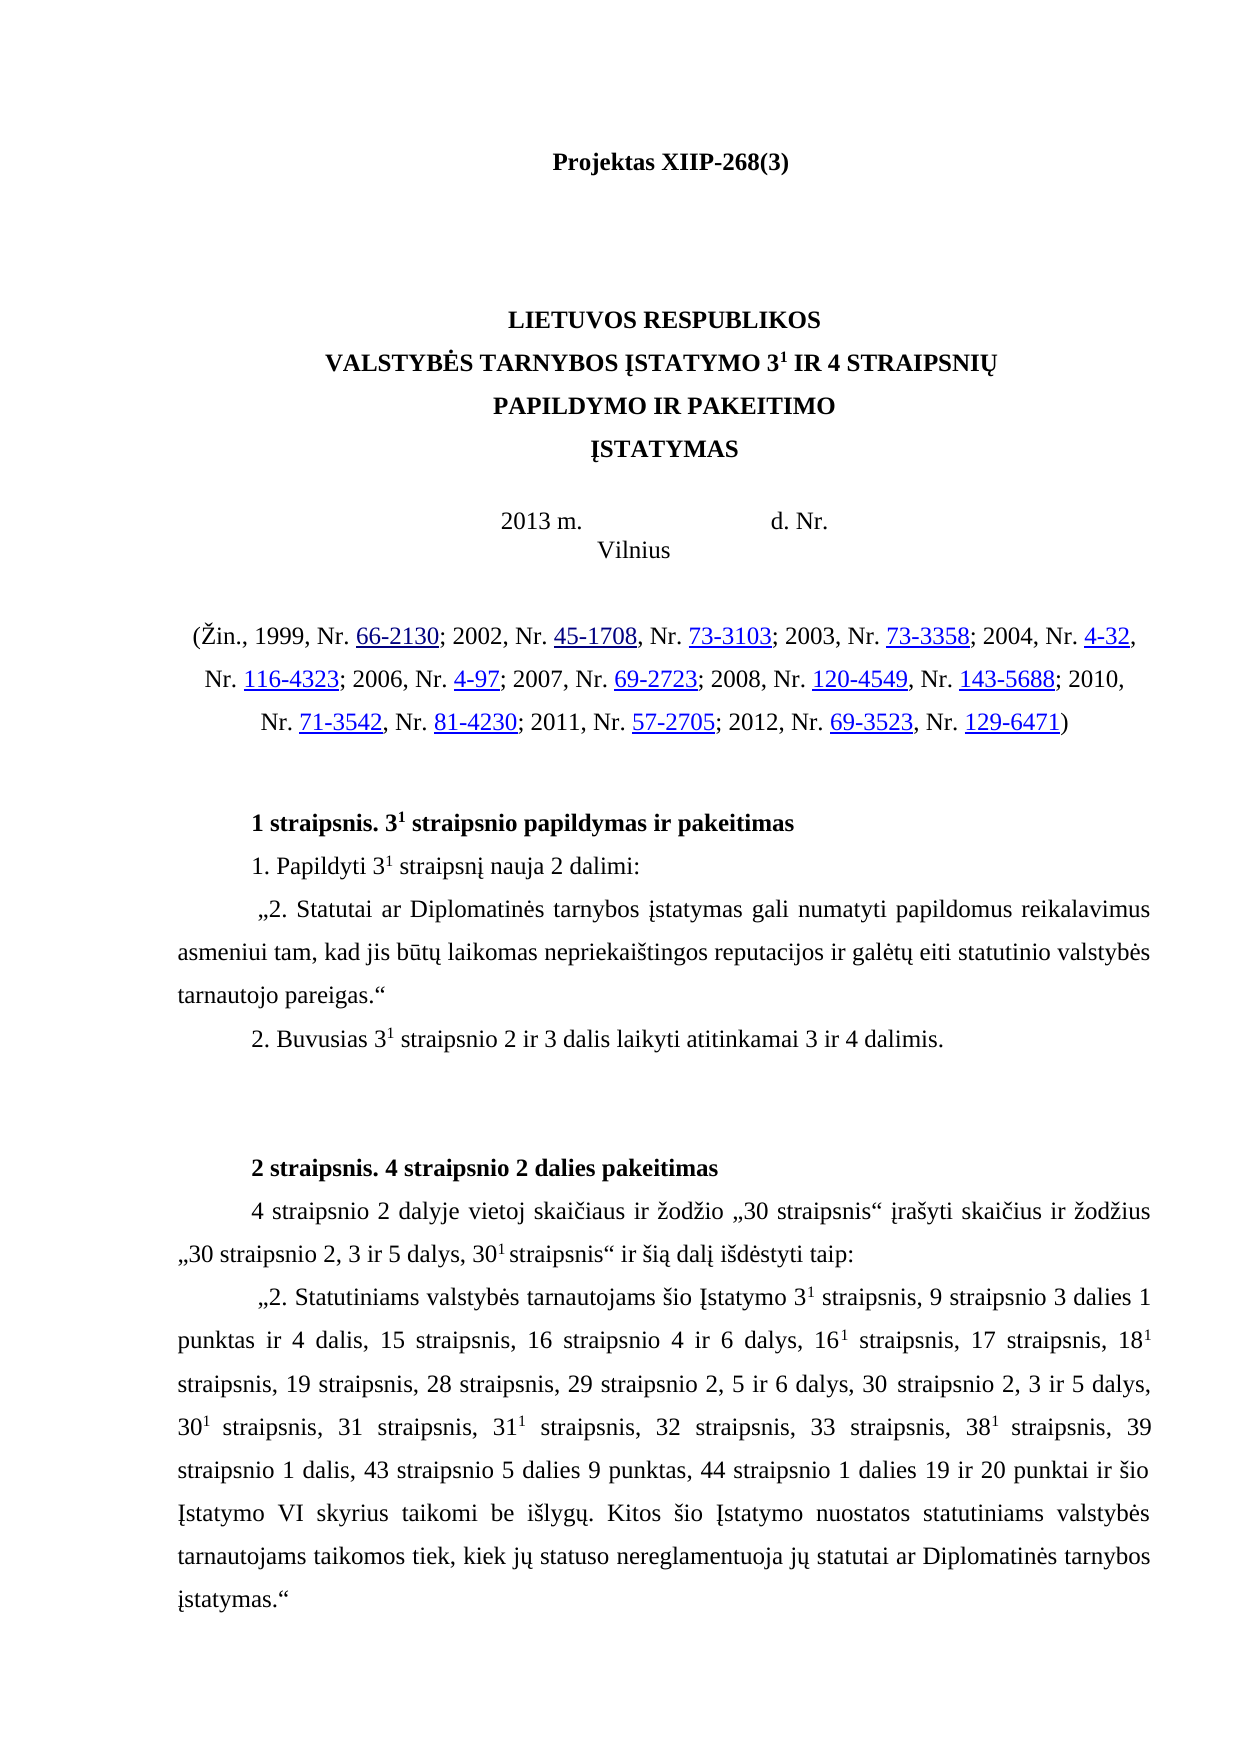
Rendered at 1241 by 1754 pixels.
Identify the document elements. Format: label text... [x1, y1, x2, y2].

text 2. Buvusias 31 straipsnio 2 ir 3 dalis laikyti atitinkamai 3 ir 4 dalimis. [177, 1024, 1152, 1052]
text 2013 m. d. Nr. [177, 506, 1152, 535]
text 4 straipsnio 2 dalyje vietoj skaičiaus ir žodžio „30 straipsnis“ įrašyti skaičius ir žodžius „30 straipsnio 2, 3 ir 5 dalys, 301 straipsnis“ ir šią dalį išdėstyti taip: [177, 1196, 1152, 1268]
text VALSTYBĖS TARNYBOS ĮSTATYMO 31 IR 4 STRAIPSNIŲ [177, 348, 1152, 377]
text 2 straipsnis. 4 straipsnio 2 dalies pakeitimas [177, 1153, 1152, 1182]
text LIETUVOS RESPUBLIKOS [177, 305, 1152, 334]
text Projektas XIIP-268(3) [177, 147, 1152, 176]
text (Žin., 1999, Nr. 66-2130; 2002, Nr. 45-1708, Nr. 73-3103; 2003, Nr. 73-3358; 2004, Nr. 4-32, Nr. 116-4323; 2006, Nr. 4-97; 2007, Nr. 69-2723; 2008, Nr. 120-4549, Nr. 143-5688; 2010, Nr. 71‑3542, Nr. 81-4230; 2011, Nr. 57-2705; 2012, Nr. 69-3523, Nr. 129-6471) [177, 621, 1152, 736]
text „2. Statutai ar Diplomatinės tarnybos įstatymas gali numatyti papildomus reikalavimus asmeniui tam, kad jis būtų laikomas nepriekaištingos reputacijos ir galėtų eiti statutinio valstybės tarnautojo pareigas.“ [177, 894, 1152, 1009]
text 1 straipsnis. 31 straipsnio papildymas ir pakeitimas [177, 808, 1152, 837]
text PAPILDYMO IR PAKEITIMO [177, 391, 1152, 420]
text Vilnius [177, 535, 1152, 564]
text „2. Statutiniams valstybės tarnautojams šio Įstatymo 31 straipsnis, 9 straipsnio 3 dalies 1 punktas ir 4 dalis, 15 straipsnis, 16 straipsnio 4 ir 6 dalys, 161 straipsnis, 17 straipsnis, 181 straipsnis, 19 straipsnis, 28 straipsnis, 29 straipsnio 2, 5 ir 6 dalys, 30 straipsnio 2, 3 ir 5 dalys, 301 straipsnis, 31 straipsnis, 311 straipsnis, 32 straipsnis, 33 straipsnis, 381 straipsnis, 39 straipsnio 1 dalis, 43 straipsnio 5 dalies 9 punktas, 44 straipsnio 1 dalies 19 ir 20 punktai ir šio Įstatymo VI skyrius taikomi be išlygų. Kitos šio Įstatymo nuostatos statutiniams valstybės tarnautojams taikomos tiek, kiek jų statuso nereglamentuoja jų statutai ar Diplomatinės tarnybos įstatymas.“ [177, 1282, 1152, 1613]
text 1. Papildyti 31 straipsnį nauja 2 dalimi: [177, 851, 1152, 880]
text ĮSTATYMAS [177, 434, 1152, 463]
